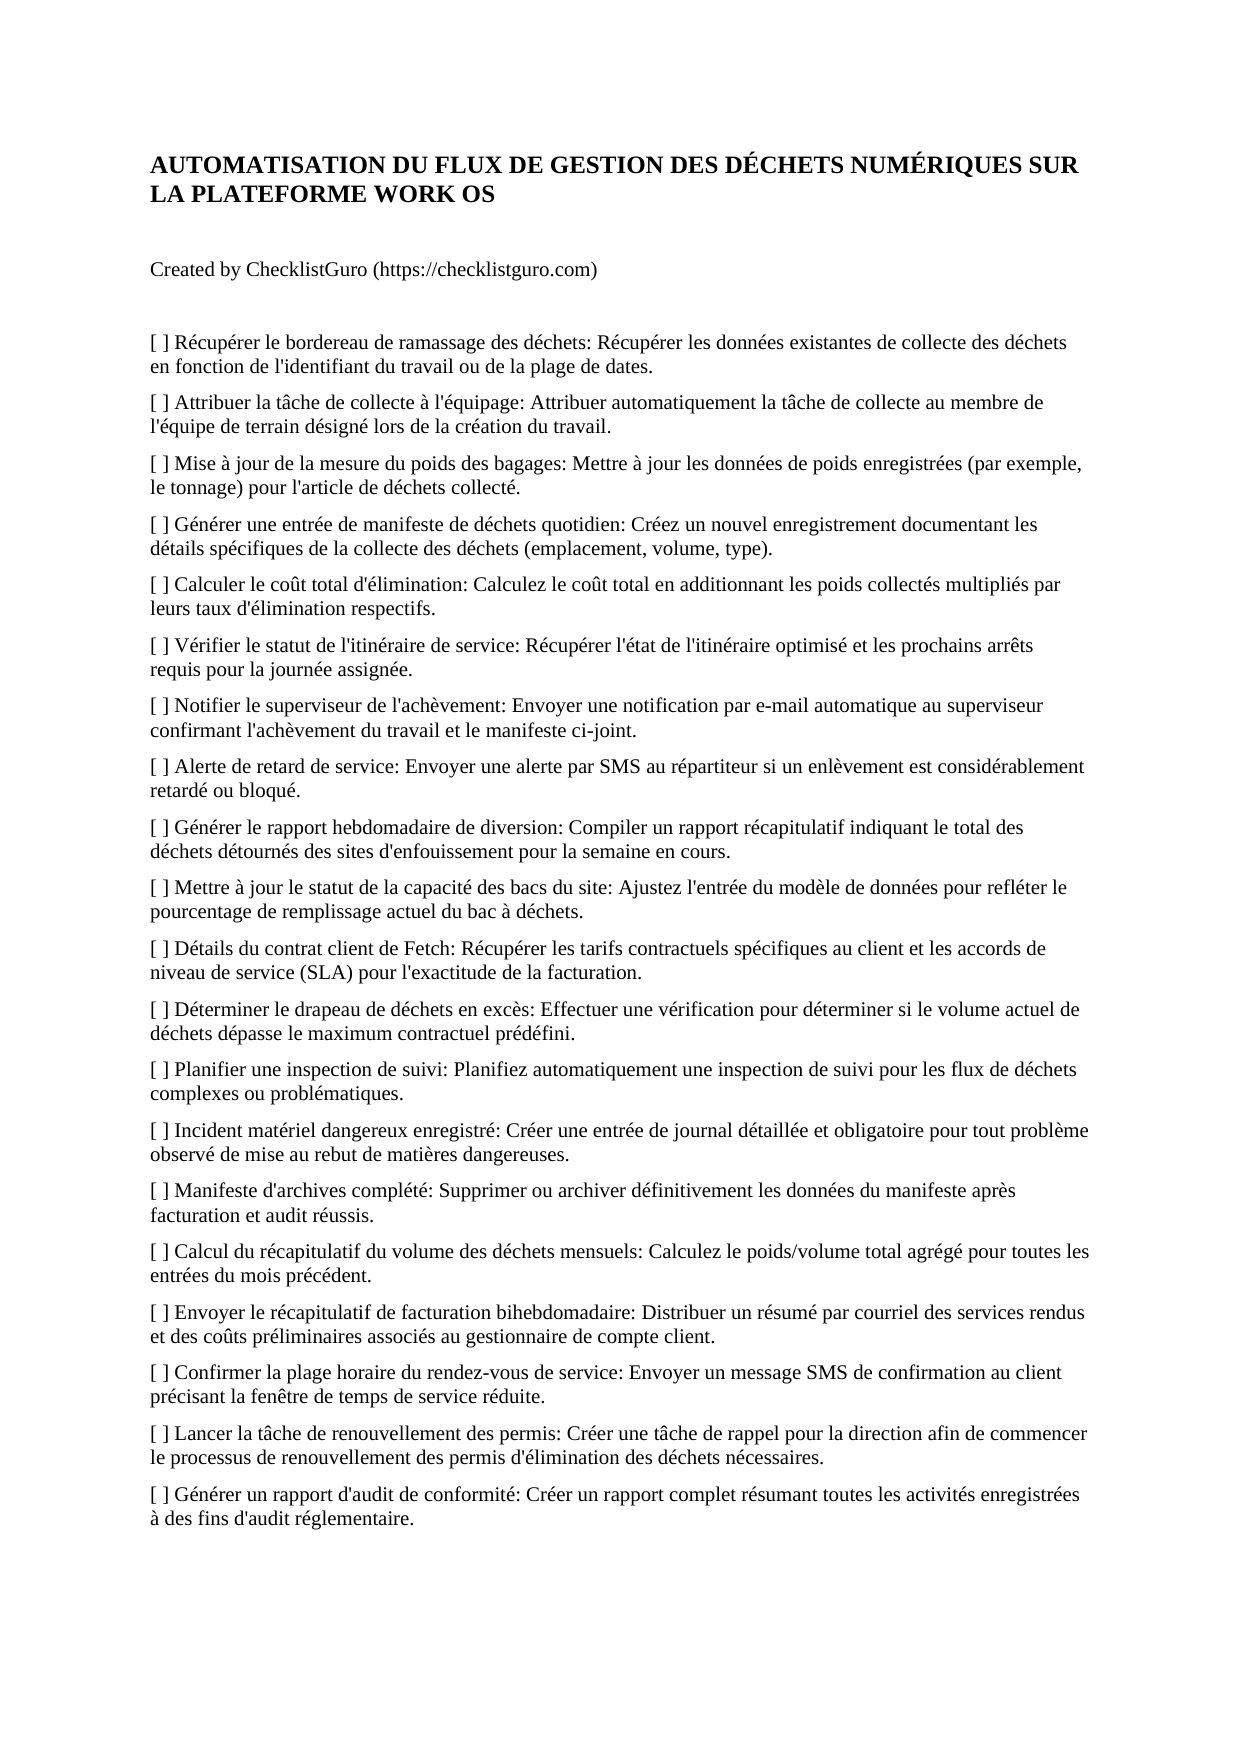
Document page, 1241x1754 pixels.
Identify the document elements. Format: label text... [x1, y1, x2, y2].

text Created by ChecklistGuro (https://checklistguro.com) [150, 257, 1090, 281]
text [ ] Détails du contrat client de Fetch: Récupérer les tarifs contractuels spécifiques au client et les accords de niveau de service (SLA) pour l'exactitude de la facturation. [150, 936, 1090, 984]
text [ ] Lancer la tâche de renouvellement des permis: Créer une tâche de rappel pour la direction afin de commencer le processus de renouvellement des permis d'élimination des déchets nécessaires. [150, 1421, 1090, 1469]
text [ ] Alerte de retard de service: Envoyer une alerte par SMS au répartiteur si un enlèvement est considérablement retardé ou bloqué. [150, 754, 1090, 802]
text [ ] Mettre à jour le statut de la capacité des bacs du site: Ajustez l'entrée du modèle de données pour refléter le pourcentage de remplissage actuel du bac à déchets. [150, 875, 1090, 923]
text [ ] Manifeste d'archives complété: Supprimer ou archiver définitivement les données du manifeste après facturation et audit réussis. [150, 1178, 1090, 1227]
text [ ] Confirmer la plage horaire du rendez-vous de service: Envoyer un message SMS de confirmation au client précisant la fenêtre de temps de service réduite. [150, 1360, 1090, 1408]
text [ ] Notifier le superviseur de l'achèvement: Envoyer une notification par e-mail automatique au superviseur confirmant l'achèvement du travail et le manifeste ci-joint. [150, 693, 1090, 742]
text [ ] Attribuer la tâche de collecte à l'équipage: Attribuer automatiquement la tâche de collecte au membre de l'équipe de terrain désigné lors de la création du travail. [150, 390, 1090, 438]
text [ ] Générer un rapport d'audit de conformité: Créer un rapport complet résumant toutes les activités enregistrées à des fins d'audit réglementaire. [150, 1482, 1090, 1530]
text [ ] Incident matériel dangereux enregistré: Créer une entrée de journal détaillée et obligatoire pour tout problème observé de mise au rebut de matières dangereuses. [150, 1118, 1090, 1166]
text [ ] Planifier une inspection de suivi: Planifiez automatiquement une inspection de suivi pour les flux de déchets complexes ou problématiques. [150, 1057, 1090, 1105]
text [ ] Vérifier le statut de l'itinéraire de service: Récupérer l'état de l'itinéraire optimisé et les prochains arrêts requis pour la journée assignée. [150, 633, 1090, 681]
text [ ] Récupérer le bordereau de ramassage des déchets: Récupérer les données existantes de collecte des déchets en fonction de l'identifiant du travail ou de la plage de dates. [150, 330, 1090, 378]
text [ ] Envoyer le récapitulatif de facturation bihebdomadaire: Distribuer un résumé par courriel des services rendus et des coûts préliminaires associés au gestionnaire de compte client. [150, 1300, 1090, 1348]
text [ ] Générer le rapport hebdomadaire de diversion: Compiler un rapport récapitulatif indiquant le total des déchets détournés des sites d'enfouissement pour la semaine en cours. [150, 815, 1090, 863]
text [ ] Mise à jour de la mesure du poids des bagages: Mettre à jour les données de poids enregistrées (par exemple, le tonnage) pour l'article de déchets collecté. [150, 451, 1090, 499]
text [ ] Calculer le coût total d'élimination: Calculez le coût total en additionnant les poids collectés multipliés par leurs taux d'élimination respectifs. [150, 572, 1090, 620]
text [ ] Calcul du récapitulatif du volume des déchets mensuels: Calculez le poids/volume total agrégé pour toutes les entrées du mois précédent. [150, 1239, 1090, 1287]
text AUTOMATISATION DU FLUX DE GESTION DES DÉCHETS NUMÉRIQUES SUR LA PLATEFORME WORK OS [150, 150, 1090, 207]
text [ ] Déterminer le drapeau de déchets en excès: Effectuer une vérification pour déterminer si le volume actuel de déchets dépasse le maximum contractuel prédéfini. [150, 997, 1090, 1045]
text [ ] Générer une entrée de manifeste de déchets quotidien: Créez un nouvel enregistrement documentant les détails spécifiques de la collecte des déchets (emplacement, volume, type). [150, 512, 1090, 560]
